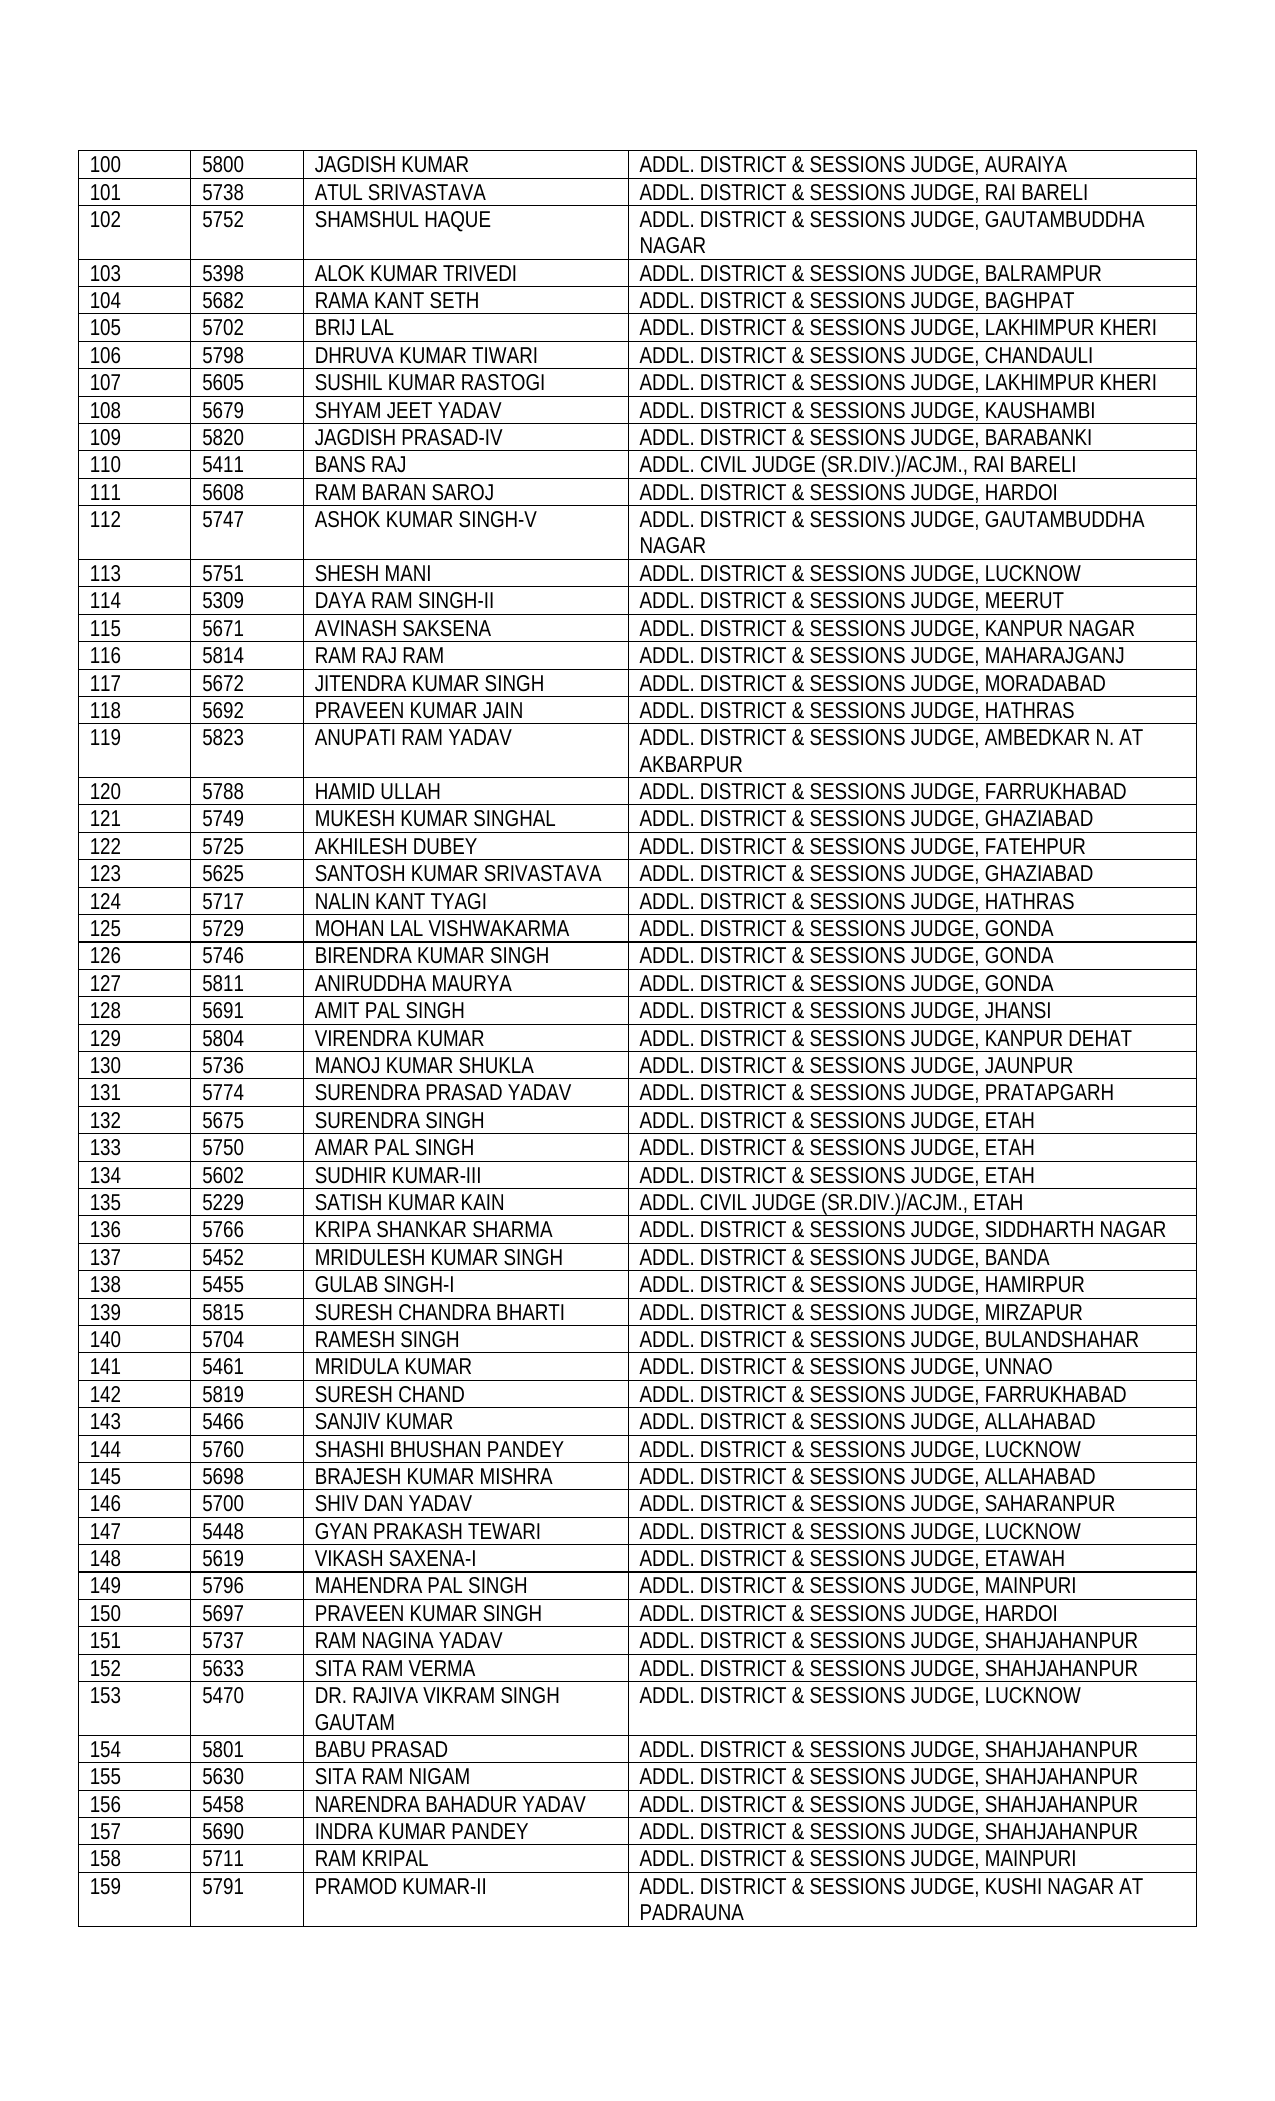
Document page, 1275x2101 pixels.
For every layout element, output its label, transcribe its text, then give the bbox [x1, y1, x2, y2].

table_cell BANS RAJ [304, 451, 628, 478]
table_cell RAMESH SINGH [304, 1326, 628, 1352]
table_cell 149 [79, 1573, 190, 1599]
table_cell 100 [79, 151, 190, 177]
table_cell ADDL. DISTRICT & SESSIONS JUDGE, SHAHJAHANPUR [629, 1655, 1196, 1681]
table_cell DR. RAJIVA VIKRAM SINGH GAUTAM [304, 1682, 628, 1735]
table_cell MANOJ KUMAR SHUKLA [304, 1052, 628, 1078]
table_cell 5752 [191, 206, 303, 258]
table_cell ADDL. DISTRICT & SESSIONS JUDGE, MAINPURI [629, 1573, 1196, 1599]
table_cell 5461 [191, 1353, 303, 1380]
table_cell 159 [79, 1873, 190, 1926]
table_cell ADDL. DISTRICT & SESSIONS JUDGE, LAKHIMPUR KHERI [629, 369, 1196, 396]
table_cell 5798 [191, 342, 303, 368]
table_cell ADDL. DISTRICT & SESSIONS JUDGE, MAHARAJGANJ [629, 642, 1196, 668]
table_cell 123 [79, 860, 190, 887]
table_cell 5448 [191, 1518, 303, 1544]
table_cell 5470 [191, 1682, 303, 1735]
table_cell MAHENDRA PAL SINGH [304, 1573, 628, 1599]
table_cell ADDL. DISTRICT & SESSIONS JUDGE, AMBEDKAR N. AT AKBARPUR [629, 724, 1196, 777]
table_cell 127 [79, 970, 190, 996]
table_cell 5811 [191, 970, 303, 996]
table_cell 130 [79, 1052, 190, 1078]
table_cell VIKASH SAXENA-I [304, 1545, 628, 1571]
table_cell 132 [79, 1107, 190, 1133]
table_cell RAM RAJ RAM [304, 642, 628, 668]
table_cell 5608 [191, 479, 303, 505]
table_cell 148 [79, 1545, 190, 1571]
table_cell 5819 [191, 1381, 303, 1407]
table_cell 120 [79, 778, 190, 804]
table_cell 146 [79, 1490, 190, 1517]
table_cell ADDL. DISTRICT & SESSIONS JUDGE, HARDOI [629, 1600, 1196, 1626]
table_cell ADDL. CIVIL JUDGE (SR.DIV.)/ACJM., RAI BARELI [629, 451, 1196, 478]
table_cell 128 [79, 997, 190, 1023]
table_cell INDRA KUMAR PANDEY [304, 1818, 628, 1844]
table_cell SUSHIL KUMAR RASTOGI [304, 369, 628, 396]
table_cell ADDL. DISTRICT & SESSIONS JUDGE, FARRUKHABAD [629, 778, 1196, 804]
table_cell ADDL. DISTRICT & SESSIONS JUDGE, BANDA [629, 1244, 1196, 1270]
table_cell MRIDULA KUMAR [304, 1353, 628, 1380]
table_cell 141 [79, 1353, 190, 1380]
table_cell AMAR PAL SINGH [304, 1134, 628, 1161]
table_cell ANIRUDDHA MAURYA [304, 970, 628, 996]
table_cell 5398 [191, 260, 303, 286]
table_cell 152 [79, 1655, 190, 1681]
table_cell ADDL. DISTRICT & SESSIONS JUDGE, SAHARANPUR [629, 1490, 1196, 1517]
table_cell AMIT PAL SINGH [304, 997, 628, 1023]
table_cell ADDL. DISTRICT & SESSIONS JUDGE, LUCKNOW [629, 1682, 1196, 1735]
table_cell ADDL. DISTRICT & SESSIONS JUDGE, LAKHIMPUR KHERI [629, 314, 1196, 341]
table_cell ADDL. DISTRICT & SESSIONS JUDGE, KUSHI NAGAR AT PADRAUNA [629, 1873, 1196, 1926]
table_cell 5697 [191, 1600, 303, 1626]
table_cell 121 [79, 805, 190, 832]
table_cell ADDL. DISTRICT & SESSIONS JUDGE, UNNAO [629, 1353, 1196, 1380]
table_cell 5737 [191, 1627, 303, 1654]
table_cell 5671 [191, 615, 303, 641]
table_cell ADDL. CIVIL JUDGE (SR.DIV.)/ACJM., ETAH [629, 1189, 1196, 1215]
table_cell 5736 [191, 1052, 303, 1078]
table_cell RAM NAGINA YADAV [304, 1627, 628, 1654]
table_cell ADDL. DISTRICT & SESSIONS JUDGE, LUCKNOW [629, 1436, 1196, 1462]
table_cell SANJIV KUMAR [304, 1408, 628, 1434]
table_cell 131 [79, 1079, 190, 1106]
table_cell SURENDRA PRASAD YADAV [304, 1079, 628, 1106]
table_cell 102 [79, 206, 190, 258]
table_cell 105 [79, 314, 190, 341]
table_cell 137 [79, 1244, 190, 1270]
table_cell ADDL. DISTRICT & SESSIONS JUDGE, MIRZAPUR [629, 1299, 1196, 1325]
table_cell RAMA KANT SETH [304, 287, 628, 313]
table_cell ATUL SRIVASTAVA [304, 179, 628, 205]
table_cell 5698 [191, 1463, 303, 1489]
table_cell 153 [79, 1682, 190, 1735]
table_cell 109 [79, 424, 190, 450]
table_cell 5788 [191, 778, 303, 804]
table_cell ASHOK KUMAR SINGH-V [304, 506, 628, 559]
table_cell 140 [79, 1326, 190, 1352]
table_cell ADDL. DISTRICT & SESSIONS JUDGE, SHAHJAHANPUR [629, 1736, 1196, 1762]
table_cell 5602 [191, 1162, 303, 1188]
table_cell 116 [79, 642, 190, 668]
table_cell 126 [79, 943, 190, 969]
table_cell JAGDISH KUMAR [304, 151, 628, 177]
table_cell 5711 [191, 1845, 303, 1872]
table_cell 5796 [191, 1573, 303, 1599]
table_cell 5633 [191, 1655, 303, 1681]
table_cell BABU PRASAD [304, 1736, 628, 1762]
table_cell 142 [79, 1381, 190, 1407]
table_cell SITA RAM NIGAM [304, 1763, 628, 1789]
table_cell SANTOSH KUMAR SRIVASTAVA [304, 860, 628, 887]
table_cell 5690 [191, 1818, 303, 1844]
table_cell ADDL. DISTRICT & SESSIONS JUDGE, GONDA [629, 970, 1196, 996]
table_cell PRAMOD KUMAR-II [304, 1873, 628, 1926]
table_cell 111 [79, 479, 190, 505]
table_cell ADDL. DISTRICT & SESSIONS JUDGE, MORADABAD [629, 670, 1196, 696]
table_cell ADDL. DISTRICT & SESSIONS JUDGE, FATEHPUR [629, 833, 1196, 859]
table_cell 139 [79, 1299, 190, 1325]
table_cell BRAJESH KUMAR MISHRA [304, 1463, 628, 1489]
table_cell DHRUVA KUMAR TIWARI [304, 342, 628, 368]
table_cell ADDL. DISTRICT & SESSIONS JUDGE, GAUTAMBUDDHA NAGAR [629, 206, 1196, 258]
table_cell JITENDRA KUMAR SINGH [304, 670, 628, 696]
table_cell 5814 [191, 642, 303, 668]
table_cell 5725 [191, 833, 303, 859]
table_cell 5760 [191, 1436, 303, 1462]
table_cell MUKESH KUMAR SINGHAL [304, 805, 628, 832]
table_cell AKHILESH DUBEY [304, 833, 628, 859]
table_cell JAGDISH PRASAD-IV [304, 424, 628, 450]
table_cell 155 [79, 1763, 190, 1789]
table_cell ADDL. DISTRICT & SESSIONS JUDGE, BALRAMPUR [629, 260, 1196, 286]
table_cell 156 [79, 1791, 190, 1817]
table_cell VIRENDRA KUMAR [304, 1025, 628, 1051]
table_cell SITA RAM VERMA [304, 1655, 628, 1681]
table_cell 5766 [191, 1216, 303, 1243]
table_cell SUDHIR KUMAR-III [304, 1162, 628, 1188]
table_cell 113 [79, 560, 190, 586]
table_cell 133 [79, 1134, 190, 1161]
table_cell 103 [79, 260, 190, 286]
table_cell 124 [79, 888, 190, 914]
table_cell ADDL. DISTRICT & SESSIONS JUDGE, CHANDAULI [629, 342, 1196, 368]
table_cell 143 [79, 1408, 190, 1434]
table_cell ADDL. DISTRICT & SESSIONS JUDGE, SIDDHARTH NAGAR [629, 1216, 1196, 1243]
table_cell ADDL. DISTRICT & SESSIONS JUDGE, ALLAHABAD [629, 1408, 1196, 1434]
table_cell ADDL. DISTRICT & SESSIONS JUDGE, GAUTAMBUDDHA NAGAR [629, 506, 1196, 559]
table_cell GYAN PRAKASH TEWARI [304, 1518, 628, 1544]
table_cell ADDL. DISTRICT & SESSIONS JUDGE, SHAHJAHANPUR [629, 1791, 1196, 1817]
table_cell ADDL. DISTRICT & SESSIONS JUDGE, PRATAPGARH [629, 1079, 1196, 1106]
table_cell DAYA RAM SINGH-II [304, 587, 628, 614]
table_cell 5702 [191, 314, 303, 341]
table_cell 5750 [191, 1134, 303, 1161]
table_cell 5749 [191, 805, 303, 832]
table_cell ADDL. DISTRICT & SESSIONS JUDGE, SHAHJAHANPUR [629, 1818, 1196, 1844]
table_cell ADDL. DISTRICT & SESSIONS JUDGE, BAGHPAT [629, 287, 1196, 313]
table_cell 5692 [191, 697, 303, 723]
table_cell ADDL. DISTRICT & SESSIONS JUDGE, HARDOI [629, 479, 1196, 505]
table_cell SURESH CHAND [304, 1381, 628, 1407]
table_cell SURENDRA SINGH [304, 1107, 628, 1133]
table_cell 104 [79, 287, 190, 313]
table_cell 125 [79, 915, 190, 941]
table_cell ADDL. DISTRICT & SESSIONS JUDGE, HATHRAS [629, 888, 1196, 914]
table_cell ADDL. DISTRICT & SESSIONS JUDGE, GHAZIABAD [629, 860, 1196, 887]
table_cell HAMID ULLAH [304, 778, 628, 804]
table_cell ADDL. DISTRICT & SESSIONS JUDGE, ALLAHABAD [629, 1463, 1196, 1489]
table_cell ADDL. DISTRICT & SESSIONS JUDGE, MAINPURI [629, 1845, 1196, 1872]
table_cell 5704 [191, 1326, 303, 1352]
table_cell SHASHI BHUSHAN PANDEY [304, 1436, 628, 1462]
table_cell 101 [79, 179, 190, 205]
table_cell KRIPA SHANKAR SHARMA [304, 1216, 628, 1243]
table_cell 110 [79, 451, 190, 478]
table_cell ADDL. DISTRICT & SESSIONS JUDGE, ETAH [629, 1162, 1196, 1188]
table_cell ADDL. DISTRICT & SESSIONS JUDGE, BULANDSHAHAR [629, 1326, 1196, 1352]
table_cell PRAVEEN KUMAR JAIN [304, 697, 628, 723]
table_cell 5820 [191, 424, 303, 450]
table_cell 5679 [191, 397, 303, 423]
table_cell 145 [79, 1463, 190, 1489]
table_cell 147 [79, 1518, 190, 1544]
table_cell PRAVEEN KUMAR SINGH [304, 1600, 628, 1626]
table_cell ADDL. DISTRICT & SESSIONS JUDGE, JHANSI [629, 997, 1196, 1023]
table_cell 5682 [191, 287, 303, 313]
table_cell 5452 [191, 1244, 303, 1270]
table_cell 5458 [191, 1791, 303, 1817]
table_cell ADDL. DISTRICT & SESSIONS JUDGE, MEERUT [629, 587, 1196, 614]
table_cell ADDL. DISTRICT & SESSIONS JUDGE, ETAH [629, 1107, 1196, 1133]
table_cell 5466 [191, 1408, 303, 1434]
table_cell SHYAM JEET YADAV [304, 397, 628, 423]
table_cell 108 [79, 397, 190, 423]
table_cell SURESH CHANDRA BHARTI [304, 1299, 628, 1325]
table_cell 5455 [191, 1271, 303, 1297]
table_cell 5800 [191, 151, 303, 177]
table_cell ADDL. DISTRICT & SESSIONS JUDGE, BARABANKI [629, 424, 1196, 450]
table_cell 5625 [191, 860, 303, 887]
table_cell 157 [79, 1818, 190, 1844]
table_cell SHIV DAN YADAV [304, 1490, 628, 1517]
table_cell ALOK KUMAR TRIVEDI [304, 260, 628, 286]
table_cell 5774 [191, 1079, 303, 1106]
table_cell 138 [79, 1271, 190, 1297]
table_cell NARENDRA BAHADUR YADAV [304, 1791, 628, 1817]
table_cell ADDL. DISTRICT & SESSIONS JUDGE, KANPUR DEHAT [629, 1025, 1196, 1051]
table_cell 5691 [191, 997, 303, 1023]
table_cell 5717 [191, 888, 303, 914]
table_cell ADDL. DISTRICT & SESSIONS JUDGE, LUCKNOW [629, 1518, 1196, 1544]
table_cell 5823 [191, 724, 303, 777]
table_cell NALIN KANT TYAGI [304, 888, 628, 914]
table_cell 5801 [191, 1736, 303, 1762]
table_cell 129 [79, 1025, 190, 1051]
table_cell 5751 [191, 560, 303, 586]
table_cell 134 [79, 1162, 190, 1188]
table_cell 115 [79, 615, 190, 641]
table_cell ADDL. DISTRICT & SESSIONS JUDGE, ETAH [629, 1134, 1196, 1161]
table_cell 5672 [191, 670, 303, 696]
table_cell ADDL. DISTRICT & SESSIONS JUDGE, JAUNPUR [629, 1052, 1196, 1078]
table_cell SATISH KUMAR KAIN [304, 1189, 628, 1215]
table_cell 114 [79, 587, 190, 614]
table_cell 5675 [191, 1107, 303, 1133]
table_cell BIRENDRA KUMAR SINGH [304, 943, 628, 969]
table_cell AVINASH SAKSENA [304, 615, 628, 641]
table_cell ANUPATI RAM YADAV [304, 724, 628, 777]
table_cell 5746 [191, 943, 303, 969]
table_cell 5804 [191, 1025, 303, 1051]
table_cell MRIDULESH KUMAR SINGH [304, 1244, 628, 1270]
table_cell 112 [79, 506, 190, 559]
table_cell 5619 [191, 1545, 303, 1571]
table_cell 5738 [191, 179, 303, 205]
table_cell SHESH MANI [304, 560, 628, 586]
table_cell 122 [79, 833, 190, 859]
table_cell ADDL. DISTRICT & SESSIONS JUDGE, SHAHJAHANPUR [629, 1763, 1196, 1789]
table_cell MOHAN LAL VISHWAKARMA [304, 915, 628, 941]
table_cell BRIJ LAL [304, 314, 628, 341]
table_cell 5630 [191, 1763, 303, 1789]
table_cell 150 [79, 1600, 190, 1626]
table_cell ADDL. DISTRICT & SESSIONS JUDGE, GHAZIABAD [629, 805, 1196, 832]
table_cell 144 [79, 1436, 190, 1462]
table_cell 5309 [191, 587, 303, 614]
table_cell 119 [79, 724, 190, 777]
table_cell ADDL. DISTRICT & SESSIONS JUDGE, LUCKNOW [629, 560, 1196, 586]
table_cell 117 [79, 670, 190, 696]
table_cell 5791 [191, 1873, 303, 1926]
table_cell 135 [79, 1189, 190, 1215]
table_cell 5411 [191, 451, 303, 478]
table_cell SHAMSHUL HAQUE [304, 206, 628, 258]
table_cell GULAB SINGH-I [304, 1271, 628, 1297]
table_cell ADDL. DISTRICT & SESSIONS JUDGE, GONDA [629, 943, 1196, 969]
table_cell 107 [79, 369, 190, 396]
table_cell 5229 [191, 1189, 303, 1215]
table_cell ADDL. DISTRICT & SESSIONS JUDGE, HAMIRPUR [629, 1271, 1196, 1297]
table_cell 5815 [191, 1299, 303, 1325]
table_cell ADDL. DISTRICT & SESSIONS JUDGE, ETAWAH [629, 1545, 1196, 1571]
table_cell ADDL. DISTRICT & SESSIONS JUDGE, AURAIYA [629, 151, 1196, 177]
table_cell ADDL. DISTRICT & SESSIONS JUDGE, KAUSHAMBI [629, 397, 1196, 423]
table_cell 136 [79, 1216, 190, 1243]
table_cell RAM KRIPAL [304, 1845, 628, 1872]
table_cell ADDL. DISTRICT & SESSIONS JUDGE, KANPUR NAGAR [629, 615, 1196, 641]
table_cell 118 [79, 697, 190, 723]
table_cell 154 [79, 1736, 190, 1762]
table_cell ADDL. DISTRICT & SESSIONS JUDGE, GONDA [629, 915, 1196, 941]
table_cell 5747 [191, 506, 303, 559]
table_cell ADDL. DISTRICT & SESSIONS JUDGE, HATHRAS [629, 697, 1196, 723]
table_cell ADDL. DISTRICT & SESSIONS JUDGE, SHAHJAHANPUR [629, 1627, 1196, 1654]
table_cell ADDL. DISTRICT & SESSIONS JUDGE, RAI BARELI [629, 179, 1196, 205]
table_cell 158 [79, 1845, 190, 1872]
table_cell 5729 [191, 915, 303, 941]
table_cell 5700 [191, 1490, 303, 1517]
table_cell ADDL. DISTRICT & SESSIONS JUDGE, FARRUKHABAD [629, 1381, 1196, 1407]
table_cell RAM BARAN SAROJ [304, 479, 628, 505]
table_cell 151 [79, 1627, 190, 1654]
table_cell 106 [79, 342, 190, 368]
table_cell 5605 [191, 369, 303, 396]
